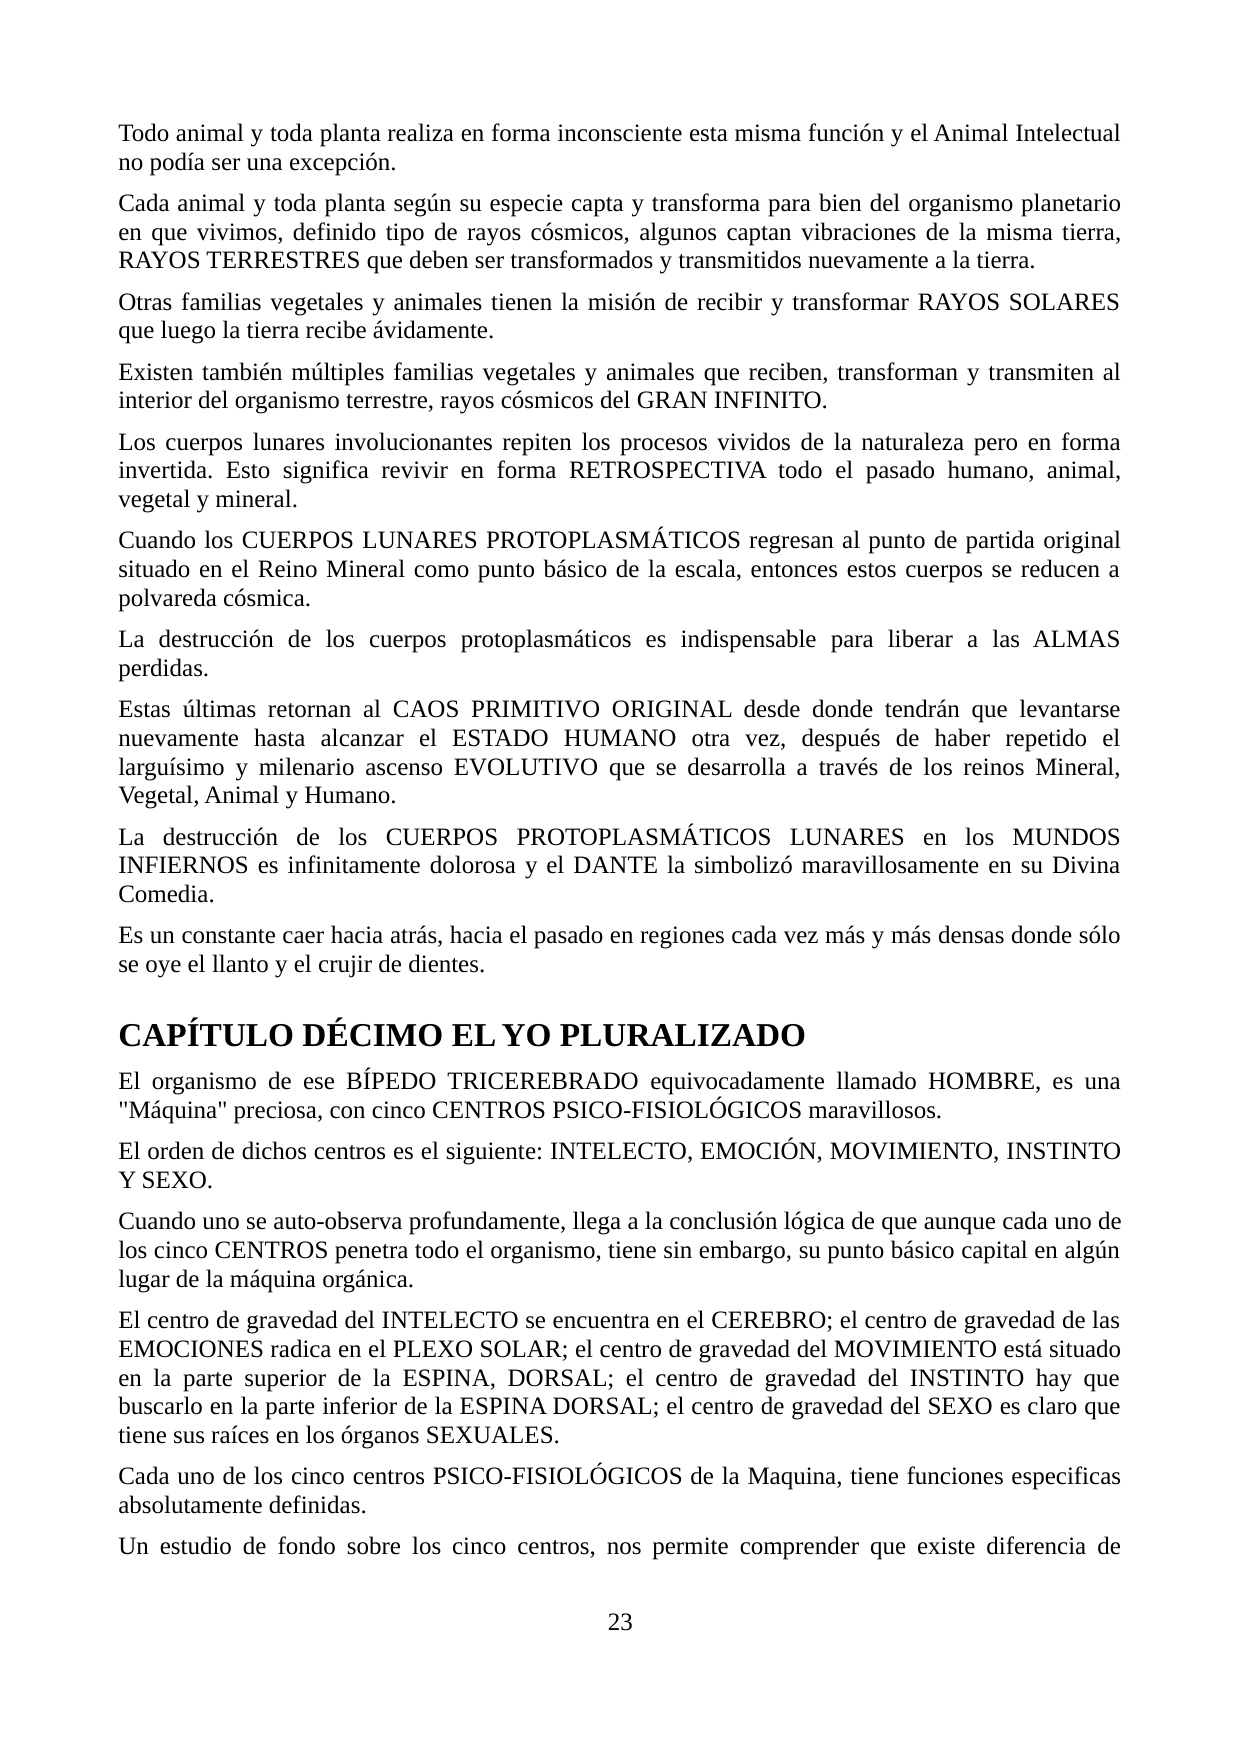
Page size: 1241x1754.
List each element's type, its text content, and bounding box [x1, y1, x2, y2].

text Estas últimas retornan al CAOS PRIMITIVO ORIGINAL desde donde tendrán que levantarse nuevamente hasta alcanzar el ESTADO HUMANO otra vez, después de haber repetido el larguísimo y milenario ascenso EVOLUTIVO que se desarrolla a través de los reinos Mineral, Vegetal, Animal y Humano. [118, 694, 1122, 809]
text Existen también múltiples familias vegetales y animales que reciben, transforman y transmiten al interior del organismo terrestre, rayos cósmicos del GRAN INFINITO. [118, 357, 1122, 414]
text Otras familias vegetales y animales tienen la misión de recibir y transformar RAYOS SOLARES que luego la tierra recibe ávidamente. [118, 287, 1122, 344]
text El centro de gravedad del INTELECTO se encuentra en el CEREBRO; el centro de gravedad de las EMOCIONES radica en el PLEXO SOLAR; el centro de gravedad del MOVIMIENTO está situado en la parte superior de la ESPINA, DORSAL; el centro de gravedad del INSTINTO hay que buscarlo en la parte inferior de la ESPINA DORSAL; el centro de gravedad del SEXO es claro que tiene sus raíces en los órganos SEXUALES. [118, 1305, 1122, 1449]
text Todo animal y toda planta realiza en forma inconsciente esta misma función y el Animal Intelectual no podía ser una excepción. [118, 118, 1122, 176]
subtitle CAPÍTULO DÉCIMO EL YO PLURALIZADO [118, 1016, 1122, 1054]
text Cada uno de los cinco centros PSICO-FISIOLÓGICOS de la Maquina, tiene funciones especificas absolutamente definidas. [118, 1461, 1122, 1519]
text El orden de dichos centros es el siguiente: INTELECTO, EMOCIÓN, MOVIMIENTO, INSTINTO Y SEXO. [118, 1136, 1122, 1194]
text Los cuerpos lunares involucionantes repiten los procesos vividos de la naturaleza pero en forma invertida. Esto significa revivir en forma RETROSPECTIVA todo el pasado humano, animal, vegetal y mineral. [118, 427, 1122, 513]
text La destrucción de los CUERPOS PROTOPLASMÁTICOS LUNARES en los MUNDOS INFIERNOS es infinitamente dolorosa y el DANTE la simbolizó maravillosamente en su Divina Comedia. [118, 822, 1122, 908]
text La destrucción de los cuerpos protoplasmáticos es indispensable para liberar a las ALMAS perdidas. [118, 624, 1122, 682]
text Un estudio de fondo sobre los cinco centros, nos permite comprender que existe diferencia de [118, 1531, 1122, 1560]
text Cuando los CUERPOS LUNARES PROTOPLASMÁTICOS regresan al punto de partida original situado en el Reino Mineral como punto básico de la escala, entonces estos cuerpos se reducen a polvareda cósmica. [118, 526, 1122, 612]
text Cada animal y toda planta según su especie capta y transforma para bien del organismo planetario en que vivimos, definido tipo de rayos cósmicos, algunos captan vibraciones de la misma tierra, RAYOS TERRESTRES que deben ser transformados y transmitidos nuevamente a la tierra. [118, 188, 1122, 274]
text Es un constante caer hacia atrás, hacia el pasado en regiones cada vez más y más densas donde sólo se oye el llanto y el crujir de dientes. [118, 921, 1122, 978]
text El organismo de ese BÍPEDO TRICEREBRADO equivocadamente llamado HOMBRE, es una "Máquina" preciosa, con cinco CENTROS PSICO-FISIOLÓGICOS maravillosos. [118, 1066, 1122, 1124]
text Cuando uno se auto-observa profundamente, llega a la conclusión lógica de que aunque cada uno de los cinco CENTROS penetra todo el organismo, tiene sin embargo, su punto básico capital en algún lugar de la máquina orgánica. [118, 1206, 1122, 1293]
